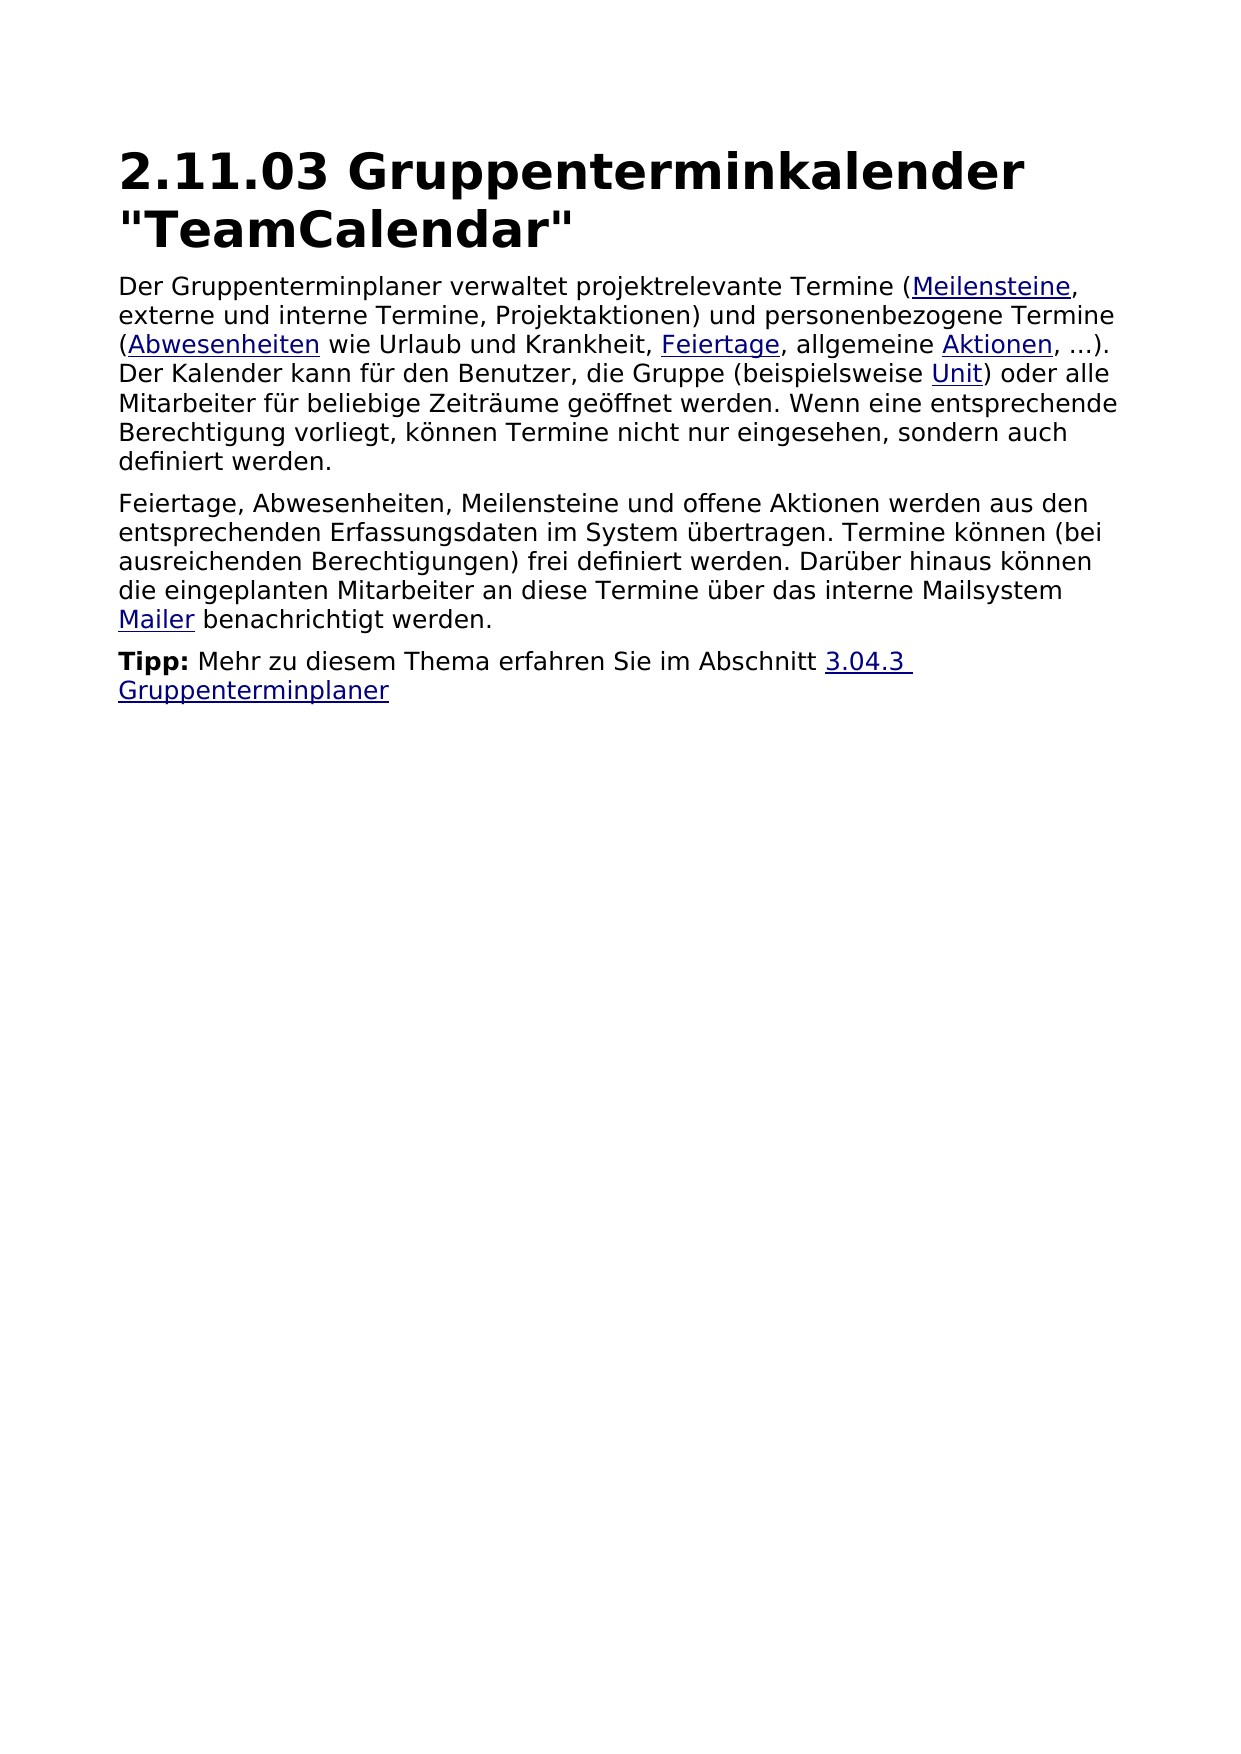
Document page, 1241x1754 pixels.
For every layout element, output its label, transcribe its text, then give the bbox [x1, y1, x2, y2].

subtitle 2.11.03 Gruppenterminkalender "TeamCalendar" [118, 143, 1122, 259]
text Tipp: Mehr zu diesem Thema erfahren Sie im Abschnitt 3.04.3 Gruppenterminplaner [118, 647, 1122, 705]
text Feiertage, Abwesenheiten, Meilensteine und offene Aktionen werden aus den entsprechenden Erfassungsdaten im System übertragen. Termine können (bei ausreichenden Berechtigungen) frei definiert werden. Darüber hinaus können die eingeplanten Mitarbeiter an diese Termine über das interne Mailsystem Mailer benachrichtigt werden. [118, 489, 1122, 634]
text Der Gruppenterminplaner verwaltet projektrelevante Termine (Meilensteine, externe und interne Termine, Projektaktionen) und personenbezogene Termine (Abwesenheiten wie Urlaub und Krankheit, Feiertage, allgemeine Aktionen, ...). Der Kalender kann für den Benutzer, die Gruppe (beispielsweise Unit) oder alle Mitarbeiter für beliebige Zeiträume geöffnet werden. Wenn eine entsprechende Berechtigung vorliegt, können Termine nicht nur eingesehen, sondern auch definiert werden. [118, 272, 1122, 476]
